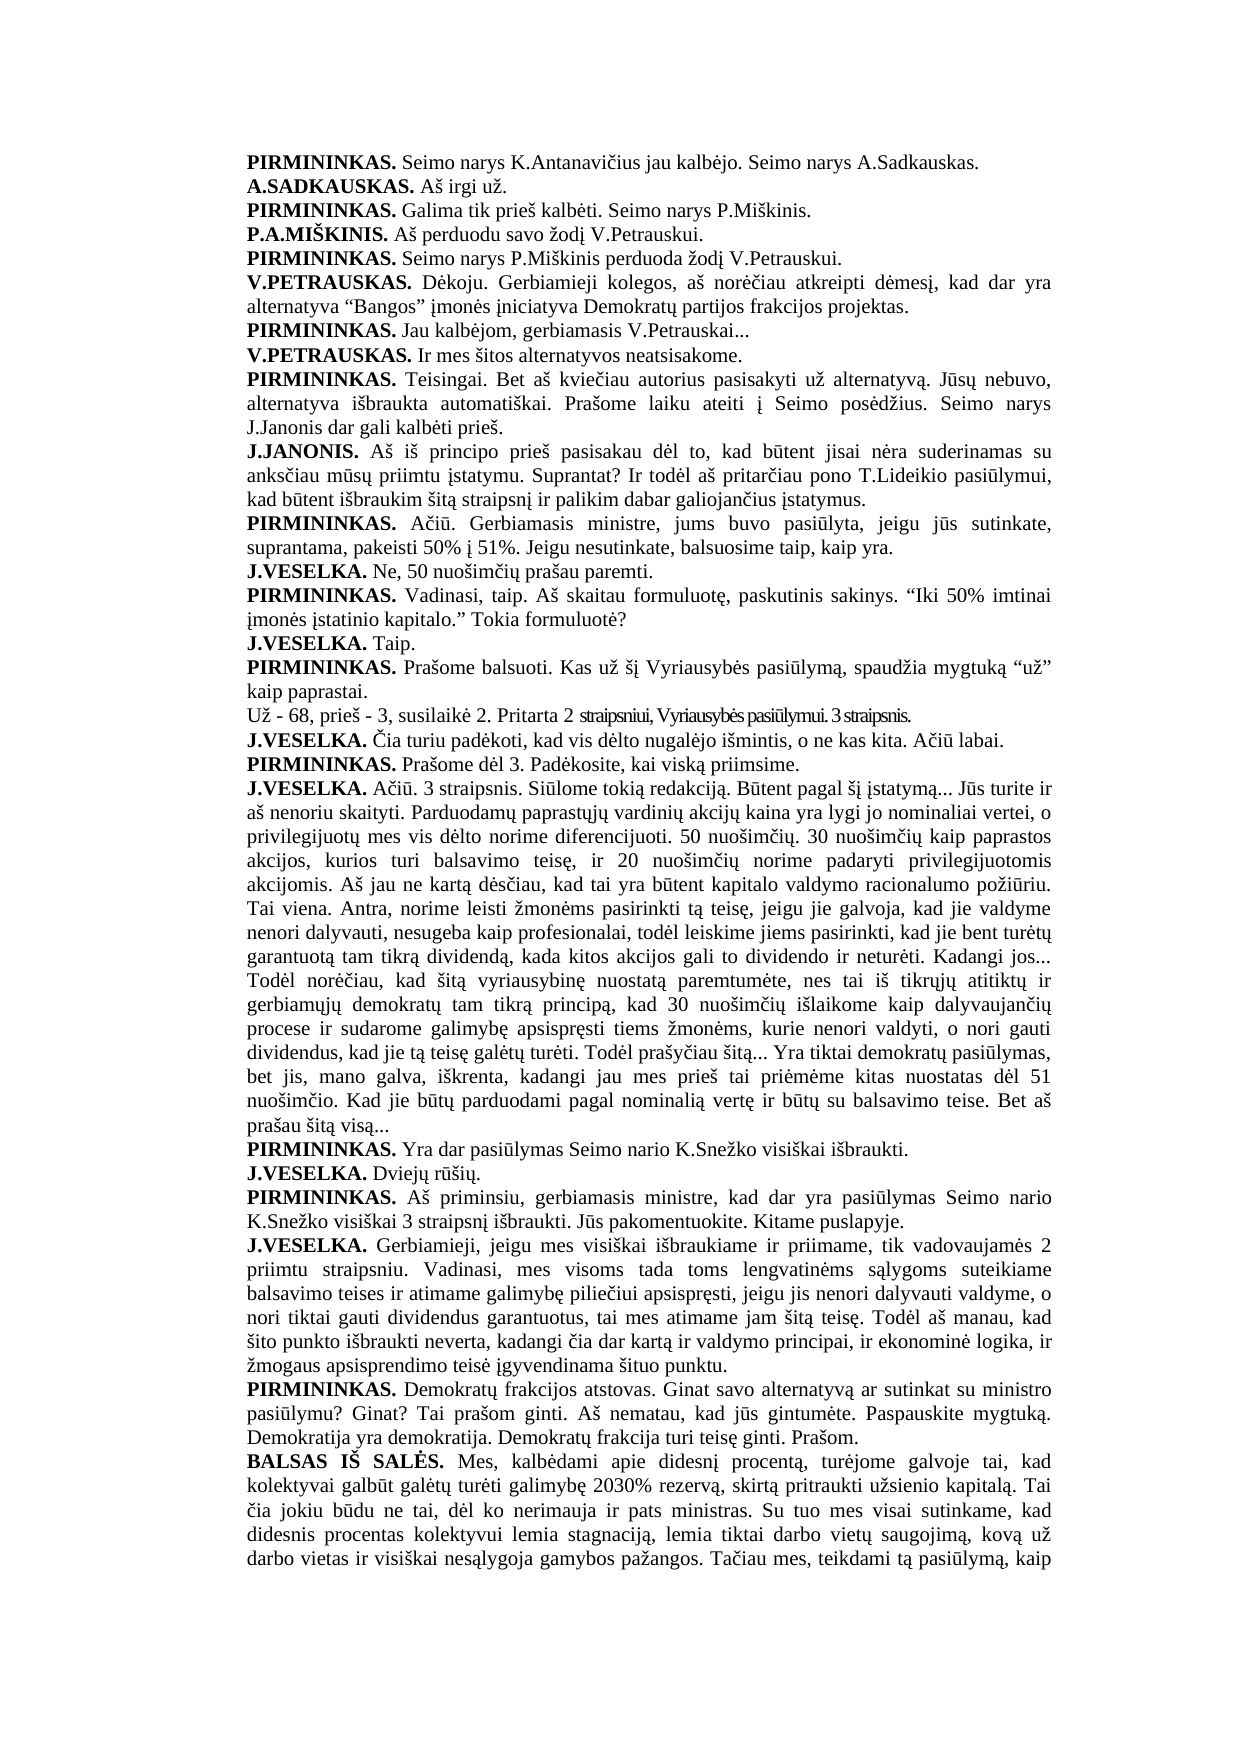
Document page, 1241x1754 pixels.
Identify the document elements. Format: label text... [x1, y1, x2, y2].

text A.SADKAUSKAS. Aš irgi už. [247, 174, 1053, 198]
text PIRMININKAS. Aš priminsiu, gerbiamasis ministre, kad dar yra pasiūlymas Seimo nario K.Snežko visiškai 3 straipsnį išbraukti. Jūs pakomentuokite. Kitame puslapyje. [247, 1185, 1053, 1233]
text PIRMININKAS. Prašome dėl 3. Padėkosite, kai viską priimsime. [247, 752, 1053, 776]
text J.JANONIS. Aš iš principo prieš pasisakau dėl to, kad būtent jisai nėra suderinamas su anksčiau mūsų priimtu įstatymu. Suprantat? Ir todėl aš pritarčiau pono T.Lideikio pasiūlymui, kad būtent išbraukim šitą straipsnį ir palikim dabar galiojančius įstatymus. [247, 439, 1053, 511]
text J.VESELKA. Ne, 50 nuošimčių prašau paremti. [247, 559, 1053, 583]
text V.PETRAUSKAS. Ir mes šitos alternatyvos neatsisakome. [247, 342, 1053, 367]
text PIRMININKAS. Jau kalbėjom, gerbiamasis V.Petrauskai... [247, 318, 1053, 342]
text PIRMININKAS. Prašome balsuoti. Kas už šį Vyriausybės pasiūlymą, spaudžia mygtuką “už” kaip paprastai. [247, 655, 1053, 703]
text J.VESELKA. Gerbiamieji, jeigu mes visiškai išbraukiame ir priimame, tik vadovaujamės 2 priimtu straipsniu. Vadinasi, mes visoms tada toms lengvatinėms sąlygoms suteikiame balsavimo teises ir atimame galimybę piliečiui apsispręsti, jeigu jis nenori dalyvauti valdyme, o nori tiktai gauti dividendus garantuotus, tai mes atimame jam šitą teisę. Todėl aš manau, kad šito punkto išbraukti neverta, kadangi čia dar kartą ir valdymo principai, ir ekonominė logika, ir žmogaus apsisprendimo teisė įgyvendinama šituo punktu. [247, 1233, 1053, 1377]
text J.VESELKA. Dviejų rūšių. [247, 1161, 1053, 1185]
text BALSAS IŠ SALĖS. Mes, kalbėdami apie didesnį procentą, turėjome galvoje tai, kad kolektyvai galbūt galėtų turėti galimybę 2030% rezervą, skirtą pritraukti užsienio kapitalą. Tai čia jokiu būdu ne tai, dėl ko nerimauja ir pats ministras. Su tuo mes visai sutinkame, kad didesnis procentas kolektyvui lemia stagnaciją, lemia tiktai darbo vietų saugojimą, kovą už darbo vietas ir visiškai nesąlygoja gamybos pažangos. Tačiau mes, teikdami tą pasiūlymą, kaip [247, 1449, 1053, 1570]
text PIRMININKAS. Galima tik prieš kalbėti. Seimo narys P.Miškinis. [247, 198, 1053, 222]
text J.VESELKA. Čia turiu padėkoti, kad vis dėlto nugalėjo išmintis, o ne kas kita. Ačiū labai. [247, 727, 1053, 752]
text J.VESELKA. Ačiū. 3 straipsnis. Siūlome tokią redakciją. Būtent pagal šį įstatymą... Jūs turite ir aš nenoriu skaityti. Parduodamų paprastųjų vardinių akcijų kaina yra lygi jo nominaliai vertei, o privilegijuotų mes vis dėlto norime diferencijuoti. 50 nuošimčių. 30 nuošimčių kaip paprastos akcijos, kurios turi balsavimo teisę, ir 20 nuošimčių norime padaryti privilegijuotomis akcijomis. Aš jau ne kartą dėsčiau, kad tai yra būtent kapitalo valdymo racionalumo požiūriu. Tai viena. Antra, norime leisti žmonėms pasirinkti tą teisę, jeigu jie galvoja, kad jie valdyme nenori dalyvauti, nesugeba kaip profesionalai, todėl leiskime jiems pasirinkti, kad jie bent turėtų garantuotą tam tikrą dividendą, kada kitos akcijos gali to dividendo ir neturėti. Kadangi jos... Todėl norėčiau, kad šitą vyriausybinę nuostatą paremtumėte, nes tai iš tikrųjų atitiktų ir gerbiamųjų demokratų tam tikrą principą, kad 30 nuošimčių išlaikome kaip dalyvaujančių procese ir sudarome galimybę apsispręsti tiems žmonėms, kurie nenori valdyti, o nori gauti dividendus, kad jie tą teisę galėtų turėti. Todėl prašyčiau šitą... Yra tiktai demokratų pasiūlymas, bet jis, mano galva, iškrenta, kadangi jau mes prieš tai priėmėme kitas nuostatas dėl 51 nuošimčio. Kad jie būtų parduodami pagal nominalią vertę ir būtų su balsavimo teise. Bet aš prašau šitą visą... [247, 776, 1053, 1137]
text P.A.MIŠKINIS. Aš perduodu savo žodį V.Petrauskui. [247, 222, 1053, 246]
text V.PETRAUSKAS. Dėkoju. Gerbiamieji kolegos, aš norėčiau atkreipti dėmesį, kad dar yra alternatyva “Bangos” įmonės įniciatyva Demokratų partijos frakcijos projektas. [247, 270, 1053, 318]
text PIRMININKAS. Yra dar pasiūlymas Seimo nario K.Snežko visiškai išbraukti. [247, 1137, 1053, 1161]
text PIRMININKAS. Teisingai. Bet aš kviečiau autorius pasisakyti už alternatyvą. Jūsų nebuvo, alternatyva išbraukta automatiškai. Prašome laiku ateiti į Seimo posėdžius. Seimo narys J.Janonis dar gali kalbėti prieš. [247, 367, 1053, 439]
text PIRMININKAS. Vadinasi, taip. Aš skaitau formuluotę, paskutinis sakinys. “Iki 50% imtinai įmonės įstatinio kapitalo.” Tokia formuluotė? [247, 583, 1053, 631]
text PIRMININKAS. Demokratų frakcijos atstovas. Ginat savo alternatyvą ar sutinkat su ministro pasiūlymu? Ginat? Tai prašom ginti. Aš nematau, kad jūs gintumėte. Paspauskite mygtuką. Demokratija yra demokratija. Demokratų frakcija turi teisę ginti. Prašom. [247, 1377, 1053, 1449]
text PIRMININKAS. Seimo narys K.Antanavičius jau kalbėjo. Seimo narys A.Sadkauskas. [247, 150, 1053, 174]
text Už - 68, prieš - 3, susilaikė 2. Pritarta 2 straipsniui, Vyriausybės pasiūlymui. 3 straipsnis. [247, 703, 1053, 727]
text PIRMININKAS. Ačiū. Gerbiamasis ministre, jums buvo pasiūlyta, jeigu jūs sutinkate, suprantama, pakeisti 50% į 51%. Jeigu nesutinkate, balsuosime taip, kaip yra. [247, 511, 1053, 559]
text PIRMININKAS. Seimo narys P.Miškinis perduoda žodį V.Petrauskui. [247, 246, 1053, 270]
text J.VESELKA. Taip. [247, 631, 1053, 655]
